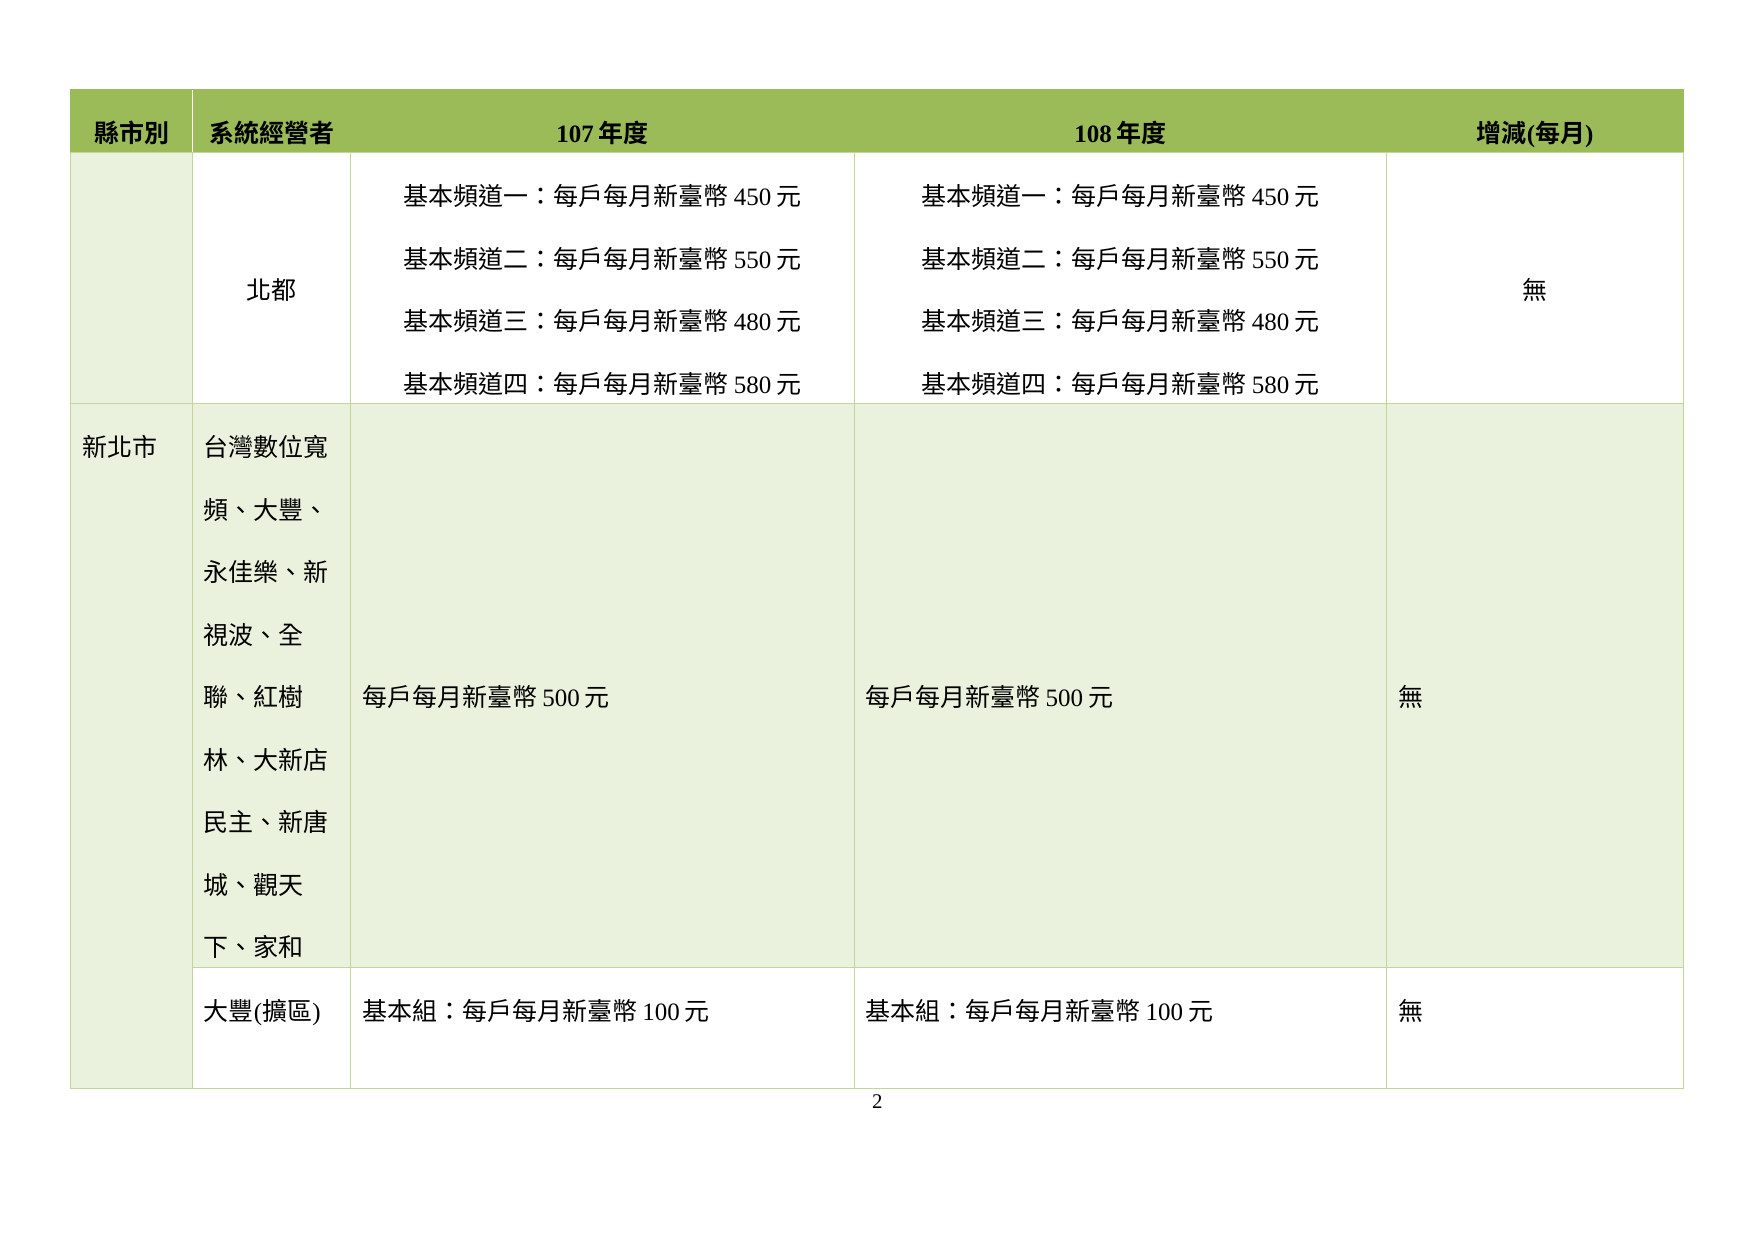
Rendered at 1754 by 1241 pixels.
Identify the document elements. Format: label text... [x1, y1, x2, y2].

table_header 增減(每月) [1387, 90, 1683, 152]
table_cell 無 [1387, 404, 1683, 967]
table_header 108年度 [854, 90, 1387, 152]
table_header 107年度 [351, 90, 854, 152]
table_cell 北都 [193, 153, 350, 403]
table_cell [71, 153, 192, 403]
table_cell 台灣數位寬頻、大豐、永佳樂、新視波、全聯、紅樹林、大新店民主、新唐城、觀天下、家和 [193, 404, 350, 967]
table_cell 基本頻道一：每戶每月新臺幣450元 基本頻道二：每戶每月新臺幣550元 基本頻道三：每戶每月新臺幣480元 基本頻道四：每戶每月新臺幣580元 [855, 153, 1386, 403]
table_cell 無 [1387, 968, 1683, 1088]
table_cell 無 [1387, 153, 1683, 403]
table_header 縣市別 [71, 90, 192, 152]
table_cell 大豐(擴區) [193, 968, 350, 1088]
table_cell 每戶每月新臺幣500元 [351, 404, 854, 967]
table_header 系統經營者 [193, 90, 351, 152]
table_cell 新北市 [71, 404, 192, 1088]
table_cell 基本頻道一：每戶每月新臺幣450元 基本頻道二：每戶每月新臺幣550元 基本頻道三：每戶每月新臺幣480元 基本頻道四：每戶每月新臺幣580元 [351, 153, 854, 403]
table_cell 基本組：每戶每月新臺幣100元 [351, 968, 854, 1088]
table_cell 基本組：每戶每月新臺幣100元 [855, 968, 1386, 1088]
table_cell 每戶每月新臺幣500元 [855, 404, 1386, 967]
